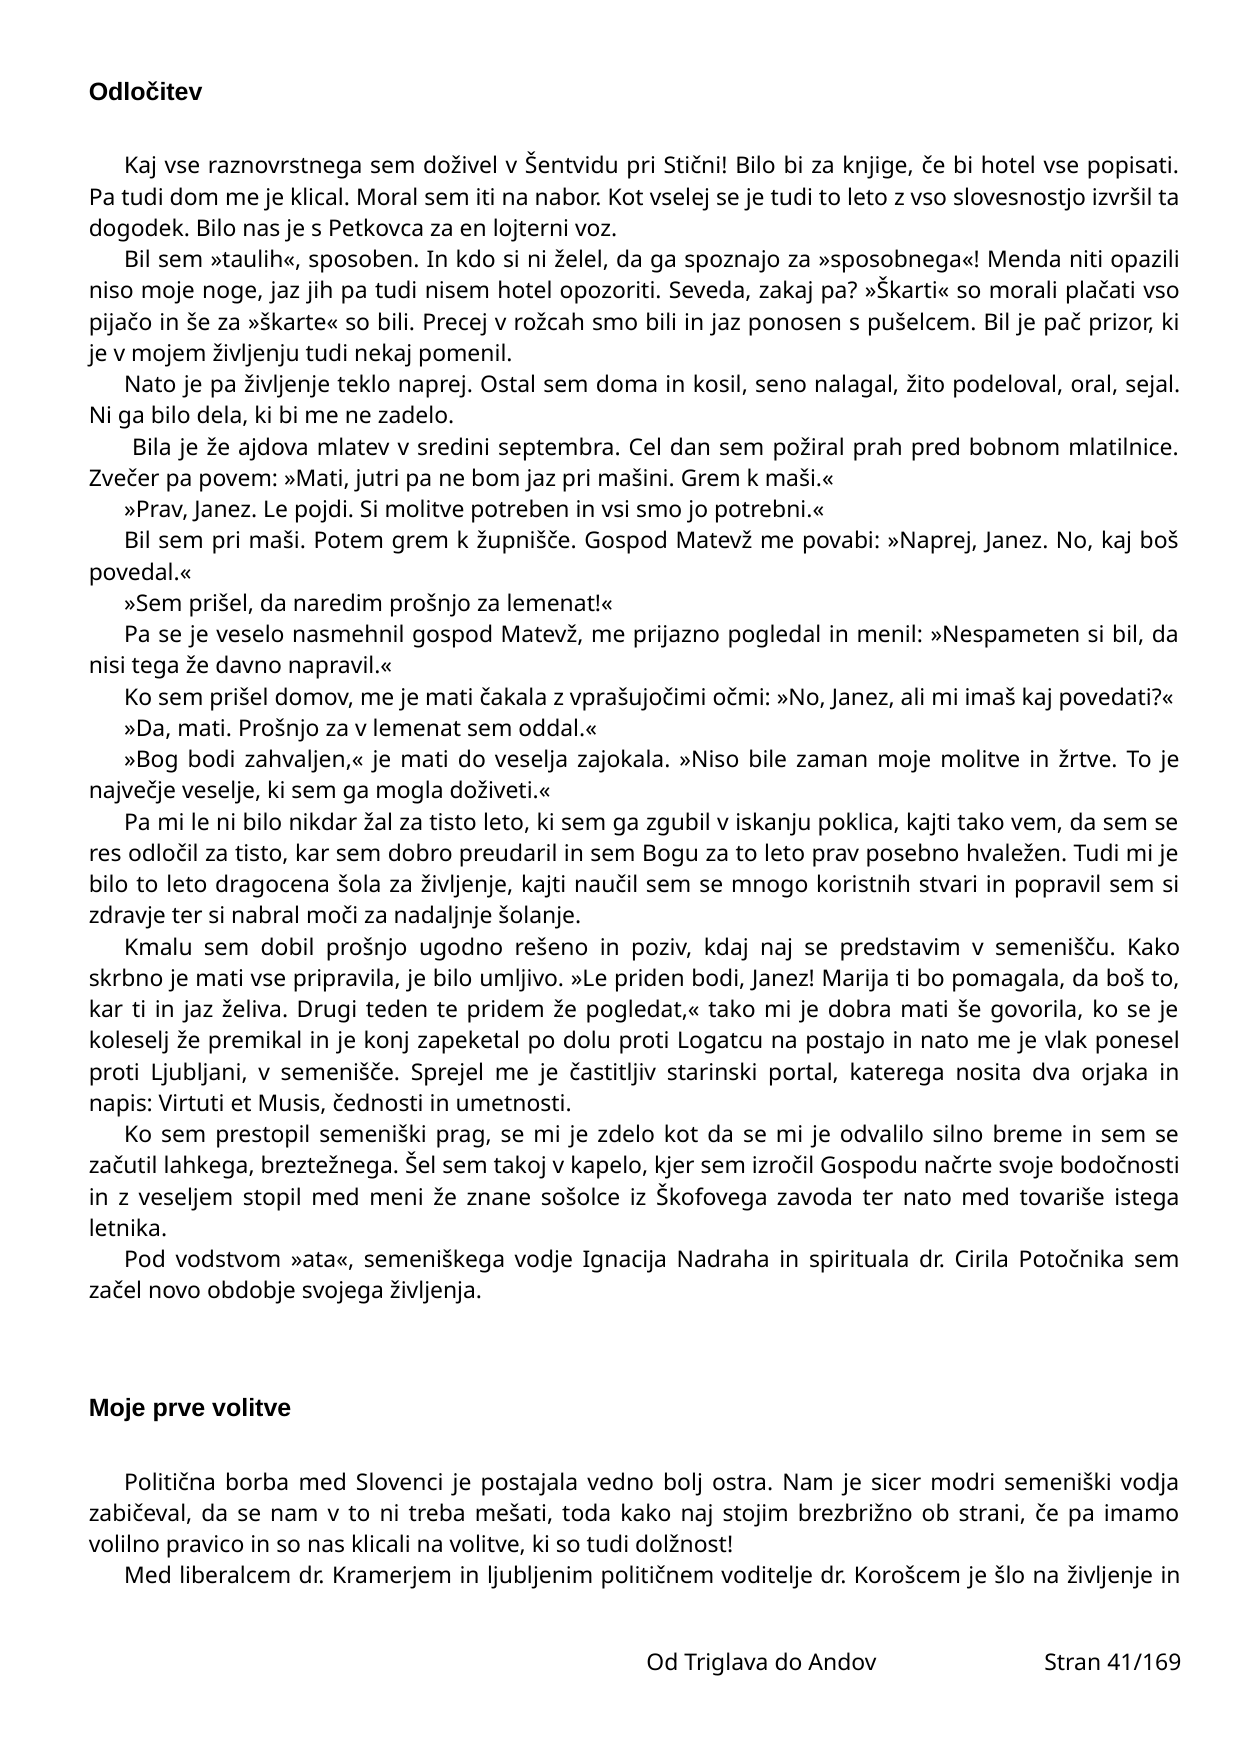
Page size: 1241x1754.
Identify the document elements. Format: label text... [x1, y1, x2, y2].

text Pod vodstvom »ata«, semeniškega vodje Ignacija Nadraha in spirituala dr. Cirila Potočnika sem začel novo obdobje svojega življenja. [88, 1243, 1181, 1306]
subtitle Odločitev [88, 77, 1181, 106]
text Ko sem prestopil semeniški prag, se mi je zdelo kot da se mi je odvalilo silno breme in sem se začutil lahkega, breztežnega. Šel sem takoj v kapelo, kjer sem izročil Gospodu načrte svoje bodočnosti in z veseljem stopil med meni že znane sošolce iz Škofovega zavoda ter nato med tovariše istega letnika. [88, 1118, 1181, 1243]
text »Bog bodi zahvaljen,« je mati do veselja zajokala. »Niso bile zaman moje molitve in žrtve. To je največje veselje, ki sem ga mogla doživeti.« [88, 743, 1181, 806]
subtitle Moje prve volitve [88, 1393, 1181, 1422]
text Ko sem prišel domov, me je mati čakala z vprašujočimi očmi: »No, Janez, ali mi imaš kaj povedati?« [88, 681, 1181, 712]
text Pa se je veselo nasmehnil gospod Matevž, me prijazno pogledal in menil: »Nespameten si bil, da nisi tega že davno napravil.« [88, 618, 1181, 681]
text Bila je že ajdova mlatev v sredini septembra. Cel dan sem požiral prah pred bobnom mlatilnice. Zvečer pa povem: »Mati, jutri pa ne bom jaz pri mašini. Grem k maši.« [88, 431, 1181, 493]
text Bil sem pri maši. Potem grem k župnišče. Gospod Matevž me povabi: »Naprej, Janez. No, kaj boš povedal.« [88, 524, 1181, 587]
text Pa mi le ni bilo nikdar žal za tisto leto, ki sem ga zgubil v iskanju poklica, kajti tako vem, da sem se res odločil za tisto, kar sem dobro preudaril in sem Bogu za to leto prav posebno hvaležen. Tudi mi je bilo to leto dragocena šola za življenje, kajti naučil sem se mnogo koristnih stvari in popravil sem si zdravje ter si nabral moči za nadaljnje šolanje. [88, 806, 1181, 931]
text Kmalu sem dobil prošnjo ugodno rešeno in poziv, kdaj naj se predstavim v semenišču. Kako skrbno je mati vse pripravila, je bilo umljivo. »Le priden bodi, Janez! Marija ti bo pomagala, da boš to, kar ti in jaz želiva. Drugi teden te pridem že pogledat,« tako mi je dobra mati še govorila, ko se je koleselj že premikal in je konj zapeketal po dolu proti Logatcu na postajo in nato me je vlak ponesel proti Ljubljani, v semenišče. Sprejel me je častitljiv starinski portal, katerega nosita dva orjaka in napis: Virtuti et Musis, čednosti in umetnosti. [88, 931, 1181, 1118]
text Politična borba med Slovenci je postajala vedno bolj ostra. Nam je sicer modri semeniški vodja zabičeval, da se nam v to ni treba mešati, toda kako naj stojim brezbrižno ob strani, če pa imamo volilno pravico in so nas klicali na volitve, ki so tudi dolžnost! [88, 1466, 1181, 1559]
text »Sem prišel, da naredim prošnjo za lemenat!« [88, 587, 1181, 618]
text Bil sem »taulih«, sposoben. In kdo si ni želel, da ga spoznajo za »sposobnega«! Menda niti opazili niso moje noge, jaz jih pa tudi nisem hotel opozoriti. Seveda, zakaj pa? »Škarti« so morali plačati vso pijačo in še za »škarte« so bili. Precej v rožcah smo bili in jaz ponosen s pušelcem. Bil je pač prizor, ki je v mojem življenju tudi nekaj pomenil. [88, 243, 1181, 368]
text »Da, mati. Prošnjo za v lemenat sem oddal.« [88, 712, 1181, 743]
text Med liberalcem dr. Kramerjem in ljubljenim političnem voditelje dr. Korošcem je šlo na življenje in [88, 1559, 1181, 1591]
text Kaj vse raznovrstnega sem doživel v Šentvidu pri Stični! Bilo bi za knjige, če bi hotel vse popisati. Pa tudi dom me je klical. Moral sem iti na nabor. Kot vselej se je tudi to leto z vso slovesnostjo izvršil ta dogodek. Bilo nas je s Petkovca za en lojterni voz. [88, 149, 1181, 243]
text »Prav, Janez. Le pojdi. Si molitve potreben in vsi smo jo potrebni.« [88, 493, 1181, 524]
text Nato je pa življenje teklo naprej. Ostal sem doma in kosil, seno nalagal, žito podeloval, oral, sejal. Ni ga bilo dela, ki bi me ne zadelo. [88, 368, 1181, 431]
